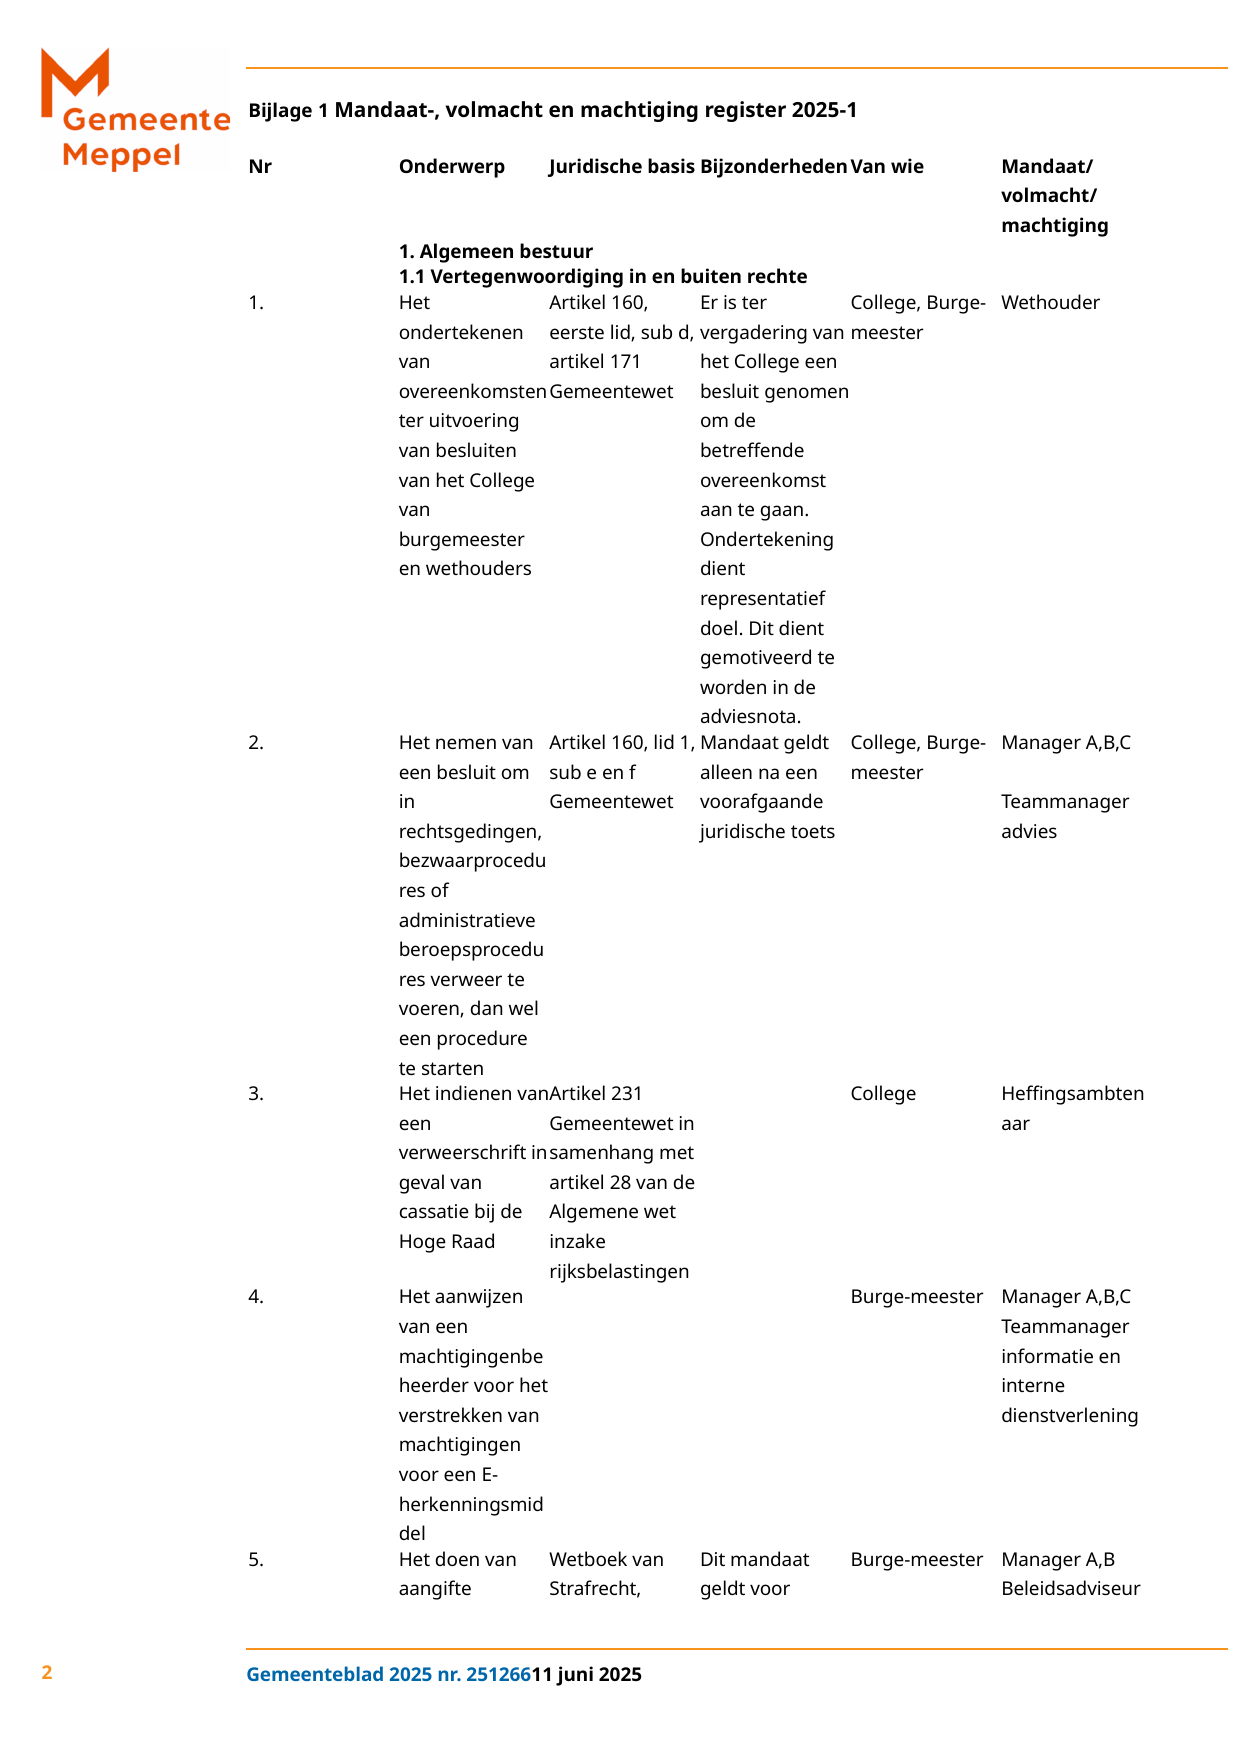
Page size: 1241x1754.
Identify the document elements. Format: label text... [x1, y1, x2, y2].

table_cell [700, 1080, 850, 1284]
table_cell 1. Algemeen bestuur [399, 238, 1152, 264]
table_cell Mandaat geldt alleen na een voorafgaande juridische toets [700, 729, 850, 1080]
table_cell Manager A,B,C Teammanager informatie en interne dienstverlening [1001, 1284, 1152, 1546]
table_cell Wetboek van Strafrecht, [549, 1546, 700, 1601]
table_cell College, Burge-meester [850, 729, 1001, 1080]
table_cell Wethouder [1001, 289, 1152, 729]
table_cell Burge-meester [850, 1284, 1001, 1546]
table_header Bijzonderheden [700, 153, 850, 238]
table_header Onderwerp [399, 153, 549, 238]
table_cell Artikel 160, lid 1, sub e en f Gemeentewet [549, 729, 700, 1080]
table_cell College, Burge-meester [850, 289, 1001, 729]
table_cell Burge-meester [850, 1546, 1001, 1601]
table_cell Manager A,B Beleidsadviseur [1001, 1546, 1152, 1601]
table_cell Het indienen van een verweerschrift in geval van cassatie bij de Hoge Raad [399, 1080, 549, 1284]
table_cell Dit mandaat geldt voor [700, 1546, 850, 1601]
picture [41, 47, 231, 172]
table_cell 1.1 Vertegenwoordiging in en buiten rechte [399, 264, 1152, 289]
table_cell Het ondertekenen van overeenkomsten ter uitvoering van besluiten van het College van burgemeester en wethouders [399, 289, 549, 729]
table_cell Het doen van aangifte [399, 1546, 549, 1601]
table_cell [248, 264, 398, 289]
table_cell [549, 1284, 700, 1546]
table_cell Het nemen van een besluit om in rechtsgedingen, bezwaarprocedures of administratieve beroepsprocedures verweer te voeren, dan wel een procedure te starten [399, 729, 549, 1080]
table_header Van wie [850, 153, 1001, 238]
table_cell Artikel 160, eerste lid, sub d, artikel 171 Gemeentewet [549, 289, 700, 729]
table_cell 3. [248, 1080, 398, 1284]
table_cell 5. [248, 1546, 398, 1601]
table_cell Heffingsambtenaar [1001, 1080, 1152, 1284]
table_cell Er is ter vergadering van het College een besluit genomen om de betreffende overeenkomst aan te gaan. Ondertekening dient representatief doel. Dit dient gemotiveerd te worden in de adviesnota. [700, 289, 850, 729]
table_cell [700, 1284, 850, 1546]
table_cell 4. [248, 1284, 398, 1546]
table_cell Het aanwijzen van een machtigingenbeheerder voor het verstrekken van machtigingen voor een E-herkenningsmiddel [399, 1284, 549, 1546]
table_header Mandaat/volmacht/machtiging [1001, 153, 1152, 238]
table_cell [248, 238, 398, 264]
table_header Juridische basis [549, 153, 700, 238]
table_cell Artikel 231 Gemeentewet in samenhang met artikel 28 van de Algemene wet inzake rijksbelastingen [549, 1080, 700, 1284]
table_cell 2. [248, 729, 398, 1080]
table_cell Manager A,B,C Teammanager advies [1001, 729, 1152, 1080]
table_cell College [850, 1080, 1001, 1284]
table_cell 1. [248, 289, 398, 729]
text Bijlage 1 Mandaat-, volmacht en machtiging register 2025-1 [248, 95, 1152, 123]
table_header Nr [248, 153, 398, 238]
